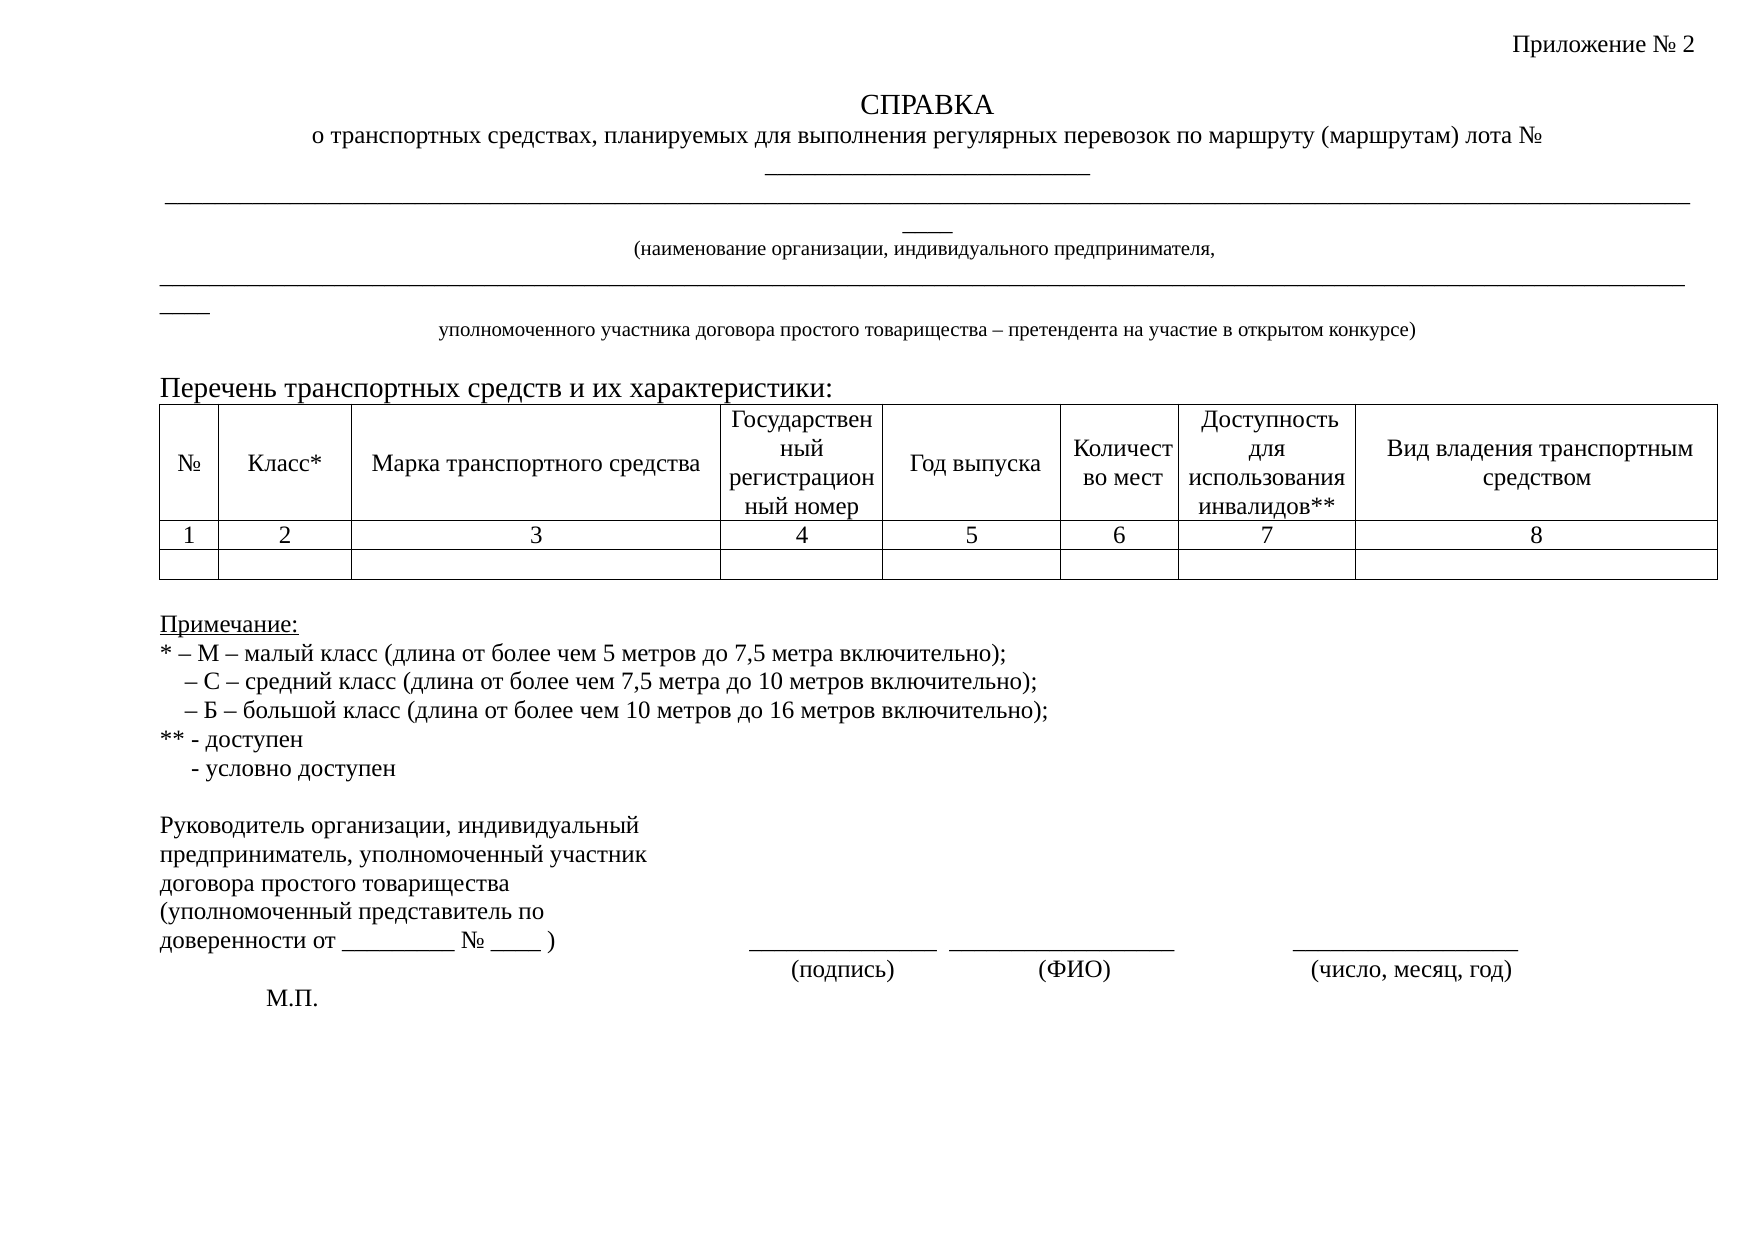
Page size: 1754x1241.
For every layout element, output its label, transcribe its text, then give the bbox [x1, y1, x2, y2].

table_cell [1061, 550, 1178, 579]
table_header Вид владения транспортным средством [1356, 405, 1717, 519]
table_cell [1179, 550, 1355, 579]
text (подпись) (ФИО) (число, месяц, год) [159, 954, 1695, 983]
table_cell [883, 550, 1060, 579]
table_cell 8 [1356, 521, 1717, 549]
table_header Доступность для использования инвалидов** [1179, 405, 1355, 519]
text ______________________________________________________________________________________________________________________________ [159, 260, 1695, 317]
table_header Государственный регистрационный номер [721, 405, 882, 519]
text * – М – малый класс (длина от более чем 5 метров до 7,5 метра включительно); [159, 638, 1695, 666]
table_cell 1 [160, 521, 218, 549]
text - условно доступен [159, 753, 1695, 781]
text о транспортных средствах, планируемых для выполнения регулярных перевозок по маршруту (маршрутам) лота № __________________________ [159, 121, 1695, 178]
table_header Год выпуска [883, 405, 1060, 519]
text ** - доступен [159, 724, 1695, 753]
text (наименование организации, индивидуального предпринимателя, [159, 236, 1695, 260]
text уполномоченного участника договора простого товарищества – претендента на участие в открытом конкурсе) [159, 317, 1695, 341]
table_cell 6 [1061, 521, 1178, 549]
text Примечание: [159, 609, 1695, 638]
table_header Класс* [219, 405, 351, 519]
text предприниматель, уполномоченный участник [159, 839, 1695, 868]
table_cell [219, 550, 351, 579]
text ______________________________________________________________________________________________________________________________ [159, 178, 1695, 236]
text Перечень транспортных средств и их характеристики: [159, 370, 1695, 403]
table_cell 5 [883, 521, 1060, 549]
text (уполномоченный представитель по [159, 896, 1695, 925]
table_cell 2 [219, 521, 351, 549]
table_header Марка транспортного средства [352, 405, 720, 519]
table_header № [160, 405, 218, 519]
text договора простого товарищества [159, 868, 1695, 896]
table_cell 3 [352, 521, 720, 549]
table_header Количество мест [1061, 405, 1178, 519]
text СПРАВКА [159, 87, 1695, 121]
text – Б – большой класс (длина от более чем 10 метров до 16 метров включительно); [159, 695, 1695, 724]
text М.П. [159, 983, 1695, 1011]
table_cell [160, 550, 218, 579]
text Руководитель организации, индивидуальный [159, 810, 1695, 839]
table_cell [1356, 550, 1717, 579]
text доверенности от _________ № ____ ) _______________ __________________ __________________ [159, 925, 1695, 954]
table_cell [721, 550, 882, 579]
table_cell 4 [721, 521, 882, 549]
table_cell 7 [1179, 521, 1355, 549]
text – С – средний класс (длина от более чем 7,5 метра до 10 метров включительно); [159, 666, 1695, 695]
table_cell [352, 550, 720, 579]
